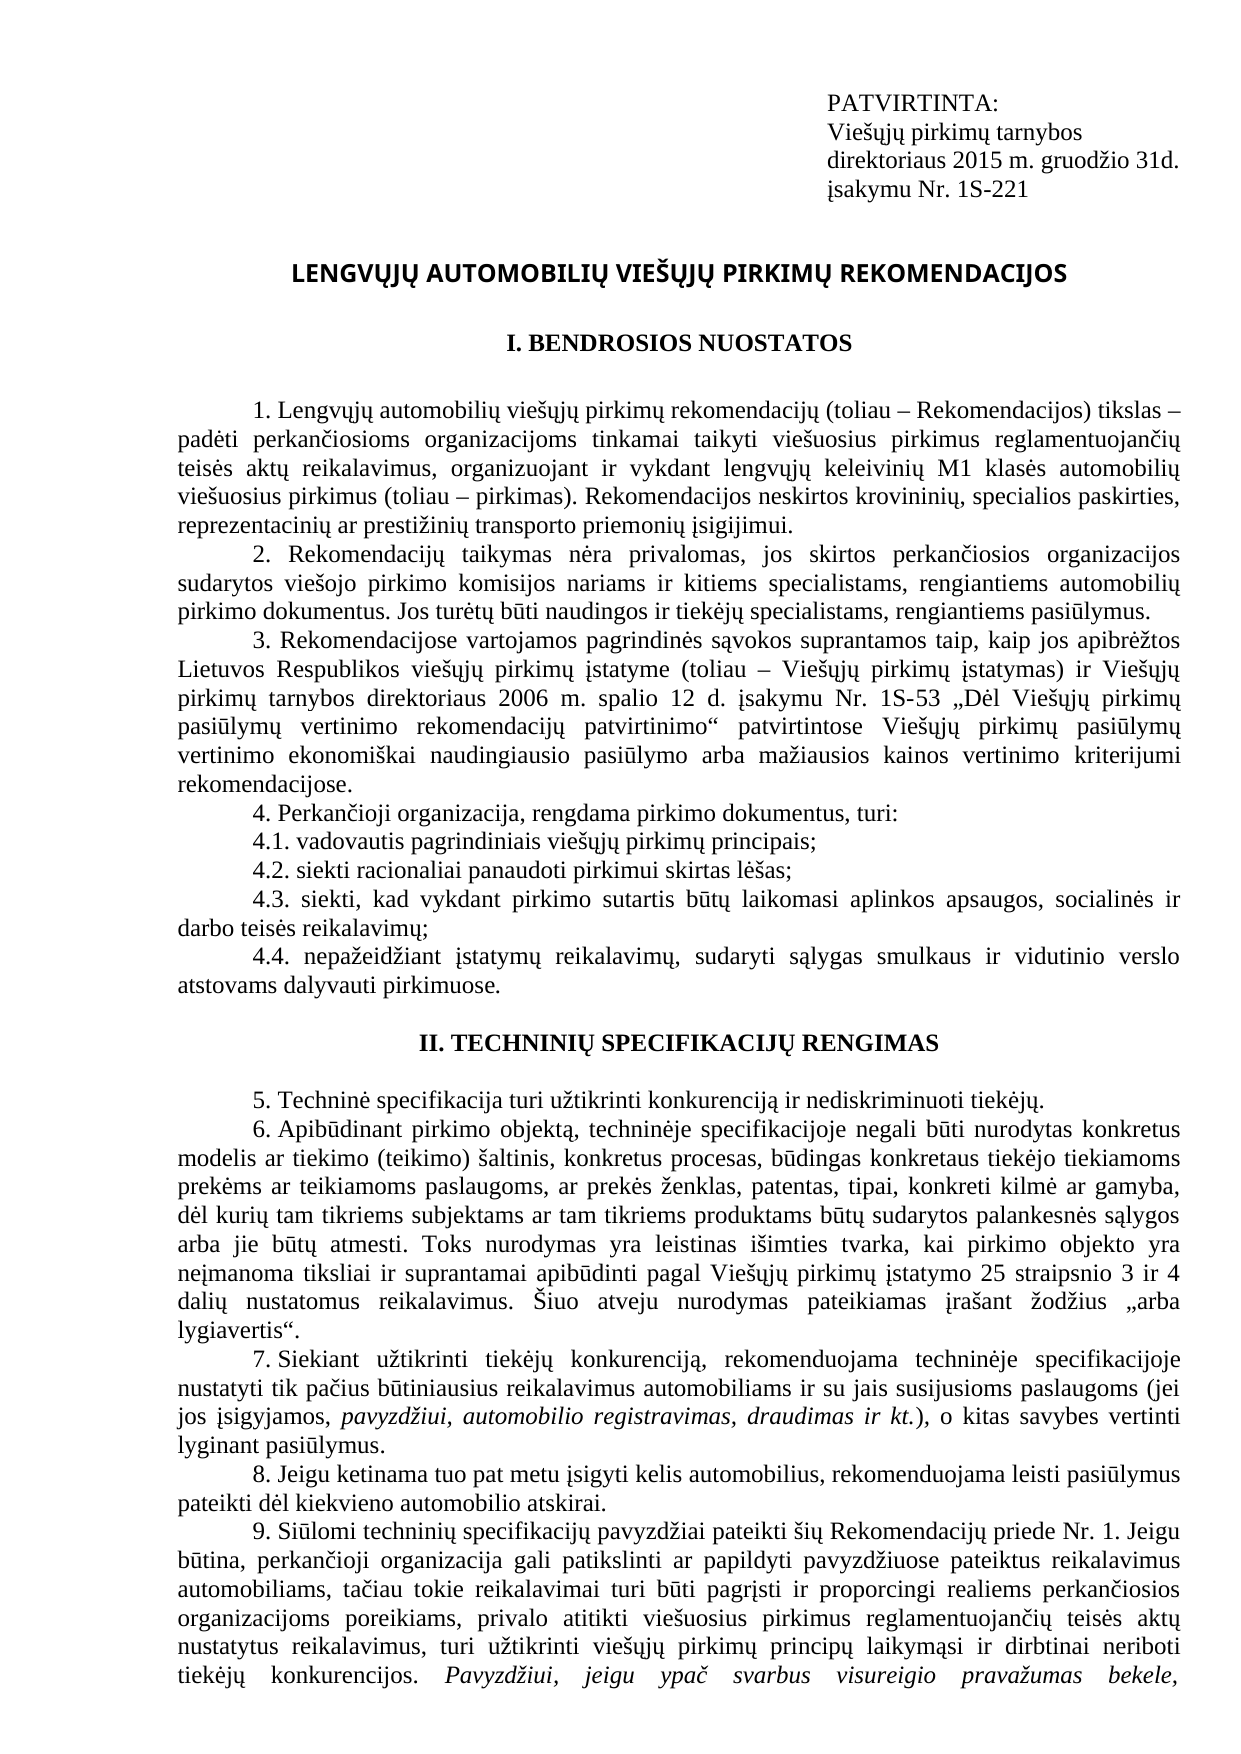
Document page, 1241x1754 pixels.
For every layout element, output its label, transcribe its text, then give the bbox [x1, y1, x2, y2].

text 2. Rekomendacijų taikymas nėra privalomas, jos skirtos perkančiosios organizacijos sudarytos viešojo pirkimo komisijos nariams ir kitiems specialistams, rengiantiems automobilių pirkimo dokumentus. Jos turėtų būti naudingos ir tiekėjų specialistams, rengiantiems pasiūlymus. [177, 539, 1181, 625]
text Viešųjų pirkimų tarnybos [177, 117, 1181, 145]
text 4.4. nepažeidžiant įstatymų reikalavimų, sudaryti sąlygas smulkaus ir vidutinio verslo atstovams dalyvauti pirkimuose. [177, 941, 1181, 999]
text 4.2. siekti racionaliai panaudoti pirkimui skirtas lėšas; [177, 855, 1181, 884]
text I. BENDROSIOS NUOSTATOS [177, 328, 1181, 357]
text 4. Perkančioji organizacija, rengdama pirkimo dokumentus, turi: [177, 798, 1181, 826]
text 4.1. vadovautis pagrindiniais viešųjų pirkimų principais; [177, 826, 1181, 855]
text 9. Siūlomi techninių specifikacijų pavyzdžiai pateikti šių Rekomendacijų priede Nr. 1. Jeigu būtina, perkančioji organizacija gali patikslinti ar papildyti pavyzdžiuose pateiktus reikalavimus automobiliams, tačiau tokie reikalavimai turi būti pagrįsti ir proporcingi realiems perkančiosios organizacijoms poreikiams, privalo atitikti viešuosius pirkimus reglamentuojančių teisės aktų nustatytus reikalavimus, turi užtikrinti viešųjų pirkimų principų laikymąsi ir dirbtinai neriboti tiekėjų konkurencijos. Pavyzdžiui, jeigu ypač svarbus visureigio pravažumas bekele, [177, 1516, 1181, 1689]
text 5. Techninė specifikacija turi užtikrinti konkurenciją ir nediskriminuoti tiekėjų. [177, 1085, 1181, 1114]
text 4.3. siekti, kad vykdant pirkimo sutartis būtų laikomasi aplinkos apsaugos, socialinės ir darbo teisės reikalavimų; [177, 884, 1181, 941]
text įsakymu Nr. 1S-221 [177, 174, 1181, 203]
text 1. Lengvųjų automobilių viešųjų pirkimų rekomendacijų (toliau – Rekomendacijos) tikslas – padėti perkančiosioms organizacijoms tinkamai taikyti viešuosius pirkimus reglamentuojančių teisės aktų reikalavimus, organizuojant ir vykdant lengvųjų keleivinių M1 klasės automobilių viešuosius pirkimus (toliau – pirkimas). Rekomendacijos neskirtos krovininių, specialios paskirties, reprezentacinių ar prestižinių transporto priemonių įsigijimui. [177, 395, 1181, 539]
text direktoriaus 2015 m. gruodžio 31d. [177, 145, 1181, 174]
text PATVIRTINTA: [177, 88, 1181, 117]
text 3. Rekomendacijose vartojamos pagrindinės sąvokos suprantamos taip, kaip jos apibrėžtos Lietuvos Respublikos viešųjų pirkimų įstatyme (toliau – Viešųjų pirkimų įstatymas) ir Viešųjų pirkimų tarnybos direktoriaus 2006 m. spalio 12 d. įsakymu Nr. 1S-53 „Dėl Viešųjų pirkimų pasiūlymų vertinimo rekomendacijų patvirtinimo“ patvirtintose Viešųjų pirkimų pasiūlymų vertinimo ekonomiškai naudingiausio pasiūlymo arba mažiausios kainos vertinimo kriterijumi rekomendacijose. [177, 625, 1181, 798]
text II. Techninių specifikacijų rengimas [177, 1028, 1181, 1056]
text 7. Siekiant užtikrinti tiekėjų konkurenciją, rekomenduojama techninėje specifikacijoje nustatyti tik pačius būtiniausius reikalavimus automobiliams ir su jais susijusioms paslaugoms (jei jos įsigyjamos, pavyzdžiui, automobilio registravimas, draudimas ir kt.), o kitas savybes vertinti lyginant pasiūlymus. [177, 1344, 1181, 1459]
text 6. Apibūdinant pirkimo objektą, techninėje specifikacijoje negali būti nurodytas konkretus modelis ar tiekimo (teikimo) šaltinis, konkretus procesas, būdingas konkretaus tiekėjo tiekiamoms prekėms ar teikiamoms paslaugoms, ar prekės ženklas, patentas, tipai, konkreti kilmė ar gamyba, dėl kurių tam tikriems subjektams ar tam tikriems produktams būtų sudarytos palankesnės sąlygos arba jie būtų atmesti. Toks nurodymas yra leistinas išimties tvarka, kai pirkimo objekto yra neįmanoma tiksliai ir suprantamai apibūdinti pagal Viešųjų pirkimų įstatymo 25 straipsnio 3 ir 4 dalių nustatomus reikalavimus. Šiuo atveju nurodymas pateikiamas įrašant žodžius „arba lygiavertis“. [177, 1114, 1181, 1344]
text Lengvųjų automobilių viešųjų pirkimų rekomendacijos [177, 256, 1181, 290]
text 8. Jeigu ketinama tuo pat metu įsigyti kelis automobilius, rekomenduojama leisti pasiūlymus pateikti dėl kiekvieno automobilio atskirai. [177, 1459, 1181, 1516]
